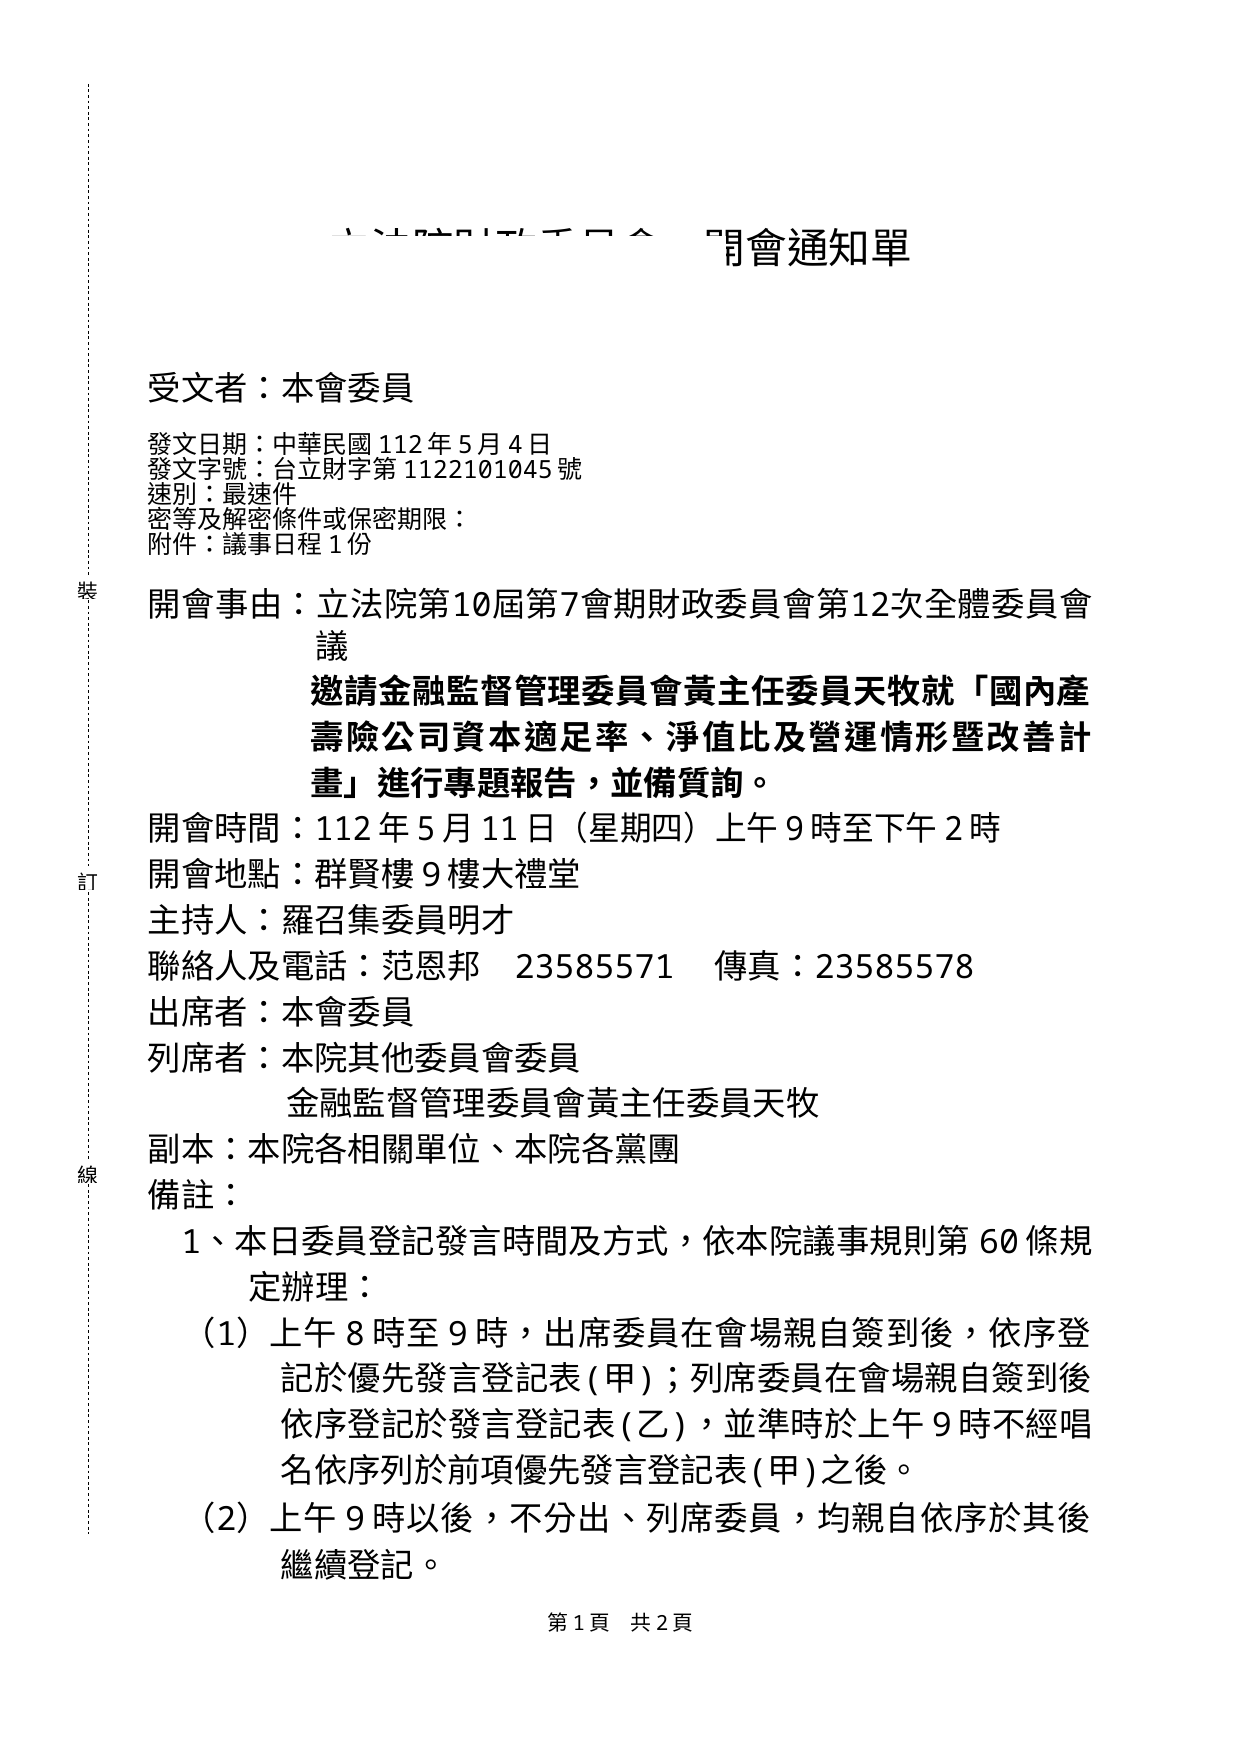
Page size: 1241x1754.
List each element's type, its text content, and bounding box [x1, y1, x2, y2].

text 主持人：羅召集委員明才 [148, 896, 1092, 942]
text 副本：本院各相關單位、本院各黨團 [148, 1125, 1092, 1171]
title [810, 139, 1085, 226]
text 開會地點：群賢樓9樓大禮堂 [148, 850, 1092, 896]
text 密等及解密條件或保密期限： [148, 508, 1092, 533]
text 附件：議事日程1份 [148, 533, 1092, 558]
text 開會時間：112年5月11日（星期四）上午9時至下午2時 [148, 804, 1092, 850]
text 速別：最速件 [148, 483, 1092, 508]
text 發文日期：中華民國112年5月4日 [148, 433, 1092, 458]
text 列席者：本院其他委員會委員 金融監督管理委員會黃主任委員天牧 [148, 1033, 1092, 1125]
text 受文者：本會委員 [148, 371, 1092, 408]
text 出席者：本會委員 [148, 987, 1092, 1033]
list 本日委員登記發言時間及方式，依本院議事規則第60條規定辦理： [181, 1217, 1092, 1308]
text 備註： [148, 1171, 1092, 1217]
text 邀請金融監督管理委員會黃主任委員天牧就「國內產壽險公司資本適足率、淨值比及營運情形暨改善計畫」進行專題報告，並備質詢。 [310, 667, 1092, 804]
list 上午9時以後，不分出、列席委員，均親自依序於其後繼續登記。 [183, 1492, 1092, 1587]
title 立法院財政委員會 開會通知單 [148, 233, 1092, 308]
text 發文字號：台立財字第1122101045號 [148, 458, 1092, 483]
text 聯絡人及電話：范恩邦 23585571 傳真：23585578 [148, 942, 1092, 987]
list 上午8時至9時，出席委員在會場親自簽到後，依序登記於優先發言登記表(甲)；列席委員在會場親自簽到後依序登記於發言登記表(乙)，並準時於上午9時不經唱名依序列於前項優先發言登記表(甲)之後。 [183, 1308, 1092, 1492]
text 開會事由：立法院第10屆第7會期財政委員會第12次全體委員會議 [148, 583, 1092, 667]
